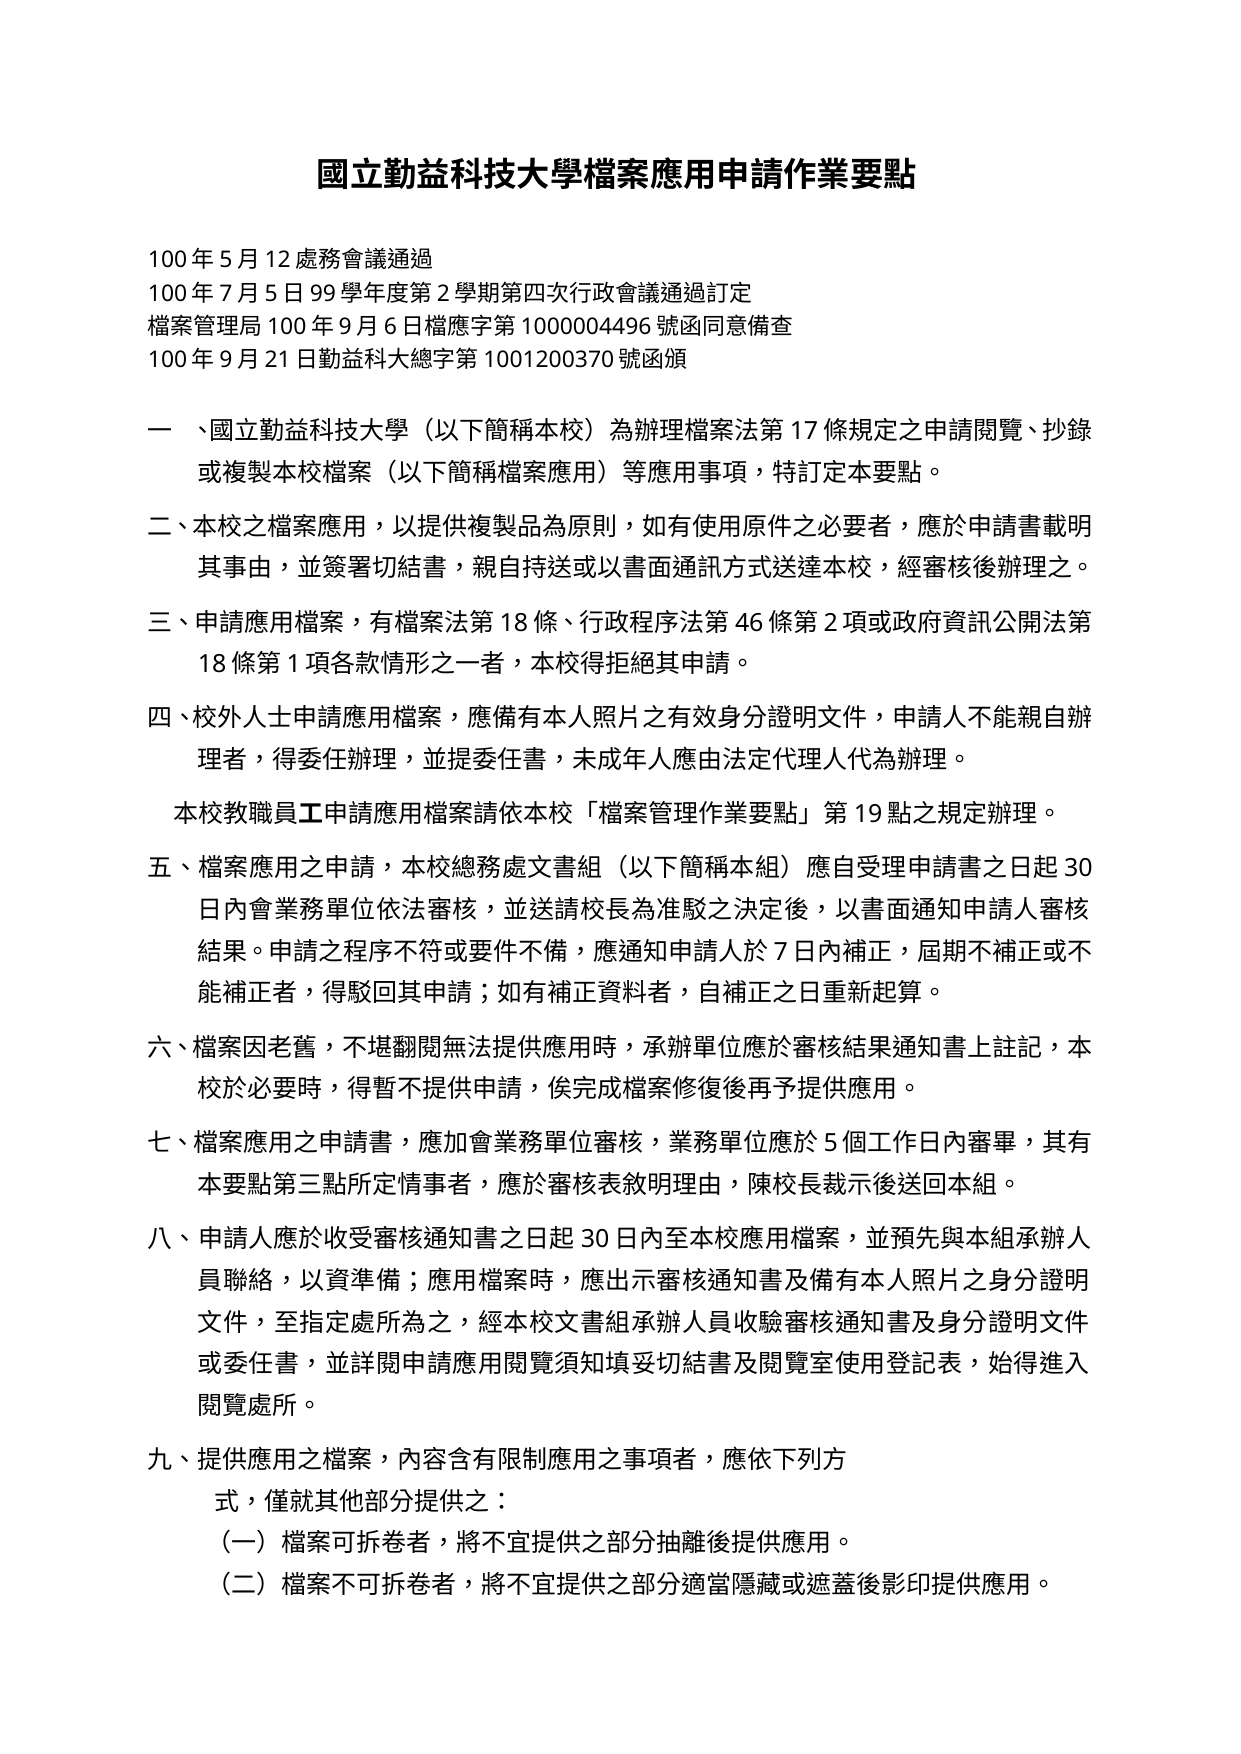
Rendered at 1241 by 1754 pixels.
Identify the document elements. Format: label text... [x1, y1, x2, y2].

text 式，僅就其他部分提供之： [214, 1477, 1092, 1518]
text [893, 200, 1214, 237]
text 四、校外人士申請應用檔案，應備有本人照片之有效身分證明文件，申請人不能親自辦理者，得委任辦理，並提委任書，未成年人應由法定代理人代為辦理。 [148, 693, 1092, 777]
text （二）檔案不可拆卷者，將不宜提供之部分適當隱藏或遮蓋後影印提供應用。 [206, 1560, 1092, 1602]
text 六、檔案因老舊，不堪翻閱無法提供應用時，承辦單位應於審核結果通知書上註記，本校於必要時，得暫不提供申請，俟完成檔案修復後再予提供應用。 [148, 1023, 1092, 1106]
text 100年9月21日勤益科大總字第1001200370號函頒 [148, 341, 1092, 375]
text 五、檔案應用之申請，本校總務處文書組（以下簡稱本組）應自受理申請書之日起30日內會業務單位依法審核，並送請校長為准駁之決定後，以書面通知申請人審核結果。申請之程序不符或要件不備，應通知申請人於7日內補正，屆期不補正或不能補正者，得駁回其申請；如有補正資料者，自補正之日重新起算。 [148, 843, 1092, 1010]
text 100年7月5日99學年度第2學期第四次行政會議通過訂定 [148, 275, 1092, 308]
text 檔案管理局100年9月6日檔應字第1000004496號函同意備查 [148, 308, 1092, 341]
text （一）檔案可拆卷者，將不宜提供之部分抽離後提供應用。 [206, 1518, 1092, 1560]
text 九、提供應用之檔案，內容含有限制應用之事項者，應依下列方 [148, 1435, 1092, 1477]
text 國立勤益科技大學檔案應用申請作業要點 [148, 148, 1092, 196]
text 100年5月12處務會議通過 [148, 241, 1092, 275]
list 、國立勤益科技大學（以下簡稱本校）為辦理檔案法第17條規定之申請閱覽、抄錄或複製本校檔案（以下簡稱檔案應用）等應用事項，特訂定本要點。 [148, 406, 1092, 489]
text 七、檔案應用之申請書，應加會業務單位審核，業務單位應於5個工作日內審畢，其有本要點第三點所定情事者，應於審核表敘明理由，陳校長裁示後送回本組。 [148, 1118, 1092, 1202]
text 二、本校之檔案應用，以提供複製品為原則，如有使用原件之必要者，應於申請書載明其事由，並簽署切結書，親自持送或以書面通訊方式送達本校，經審核後辦理之。 [148, 502, 1092, 585]
text 八、申請人應於收受審核通知書之日起30日內至本校應用檔案，並預先與本組承辦人員聯絡，以資準備；應用檔案時，應出示審核通知書及備有本人照片之身分證明文件，至指定處所為之，經本校文書組承辦人員收驗審核通知書及身分證明文件或委任書，並詳閱申請應用閱覽須知填妥切結書及閱覽室使用登記表，始得進入閱覽處所。 [148, 1214, 1092, 1423]
text 三、申請應用檔案，有檔案法第18條、行政程序法第46條第2項或政府資訊公開法第18條第1項各款情形之一者，本校得拒絕其申請。 [148, 598, 1092, 681]
text 本校教職員工申請應用檔案請依本校「檔案管理作業要點」第19點之規定辦理。 [148, 789, 1092, 831]
